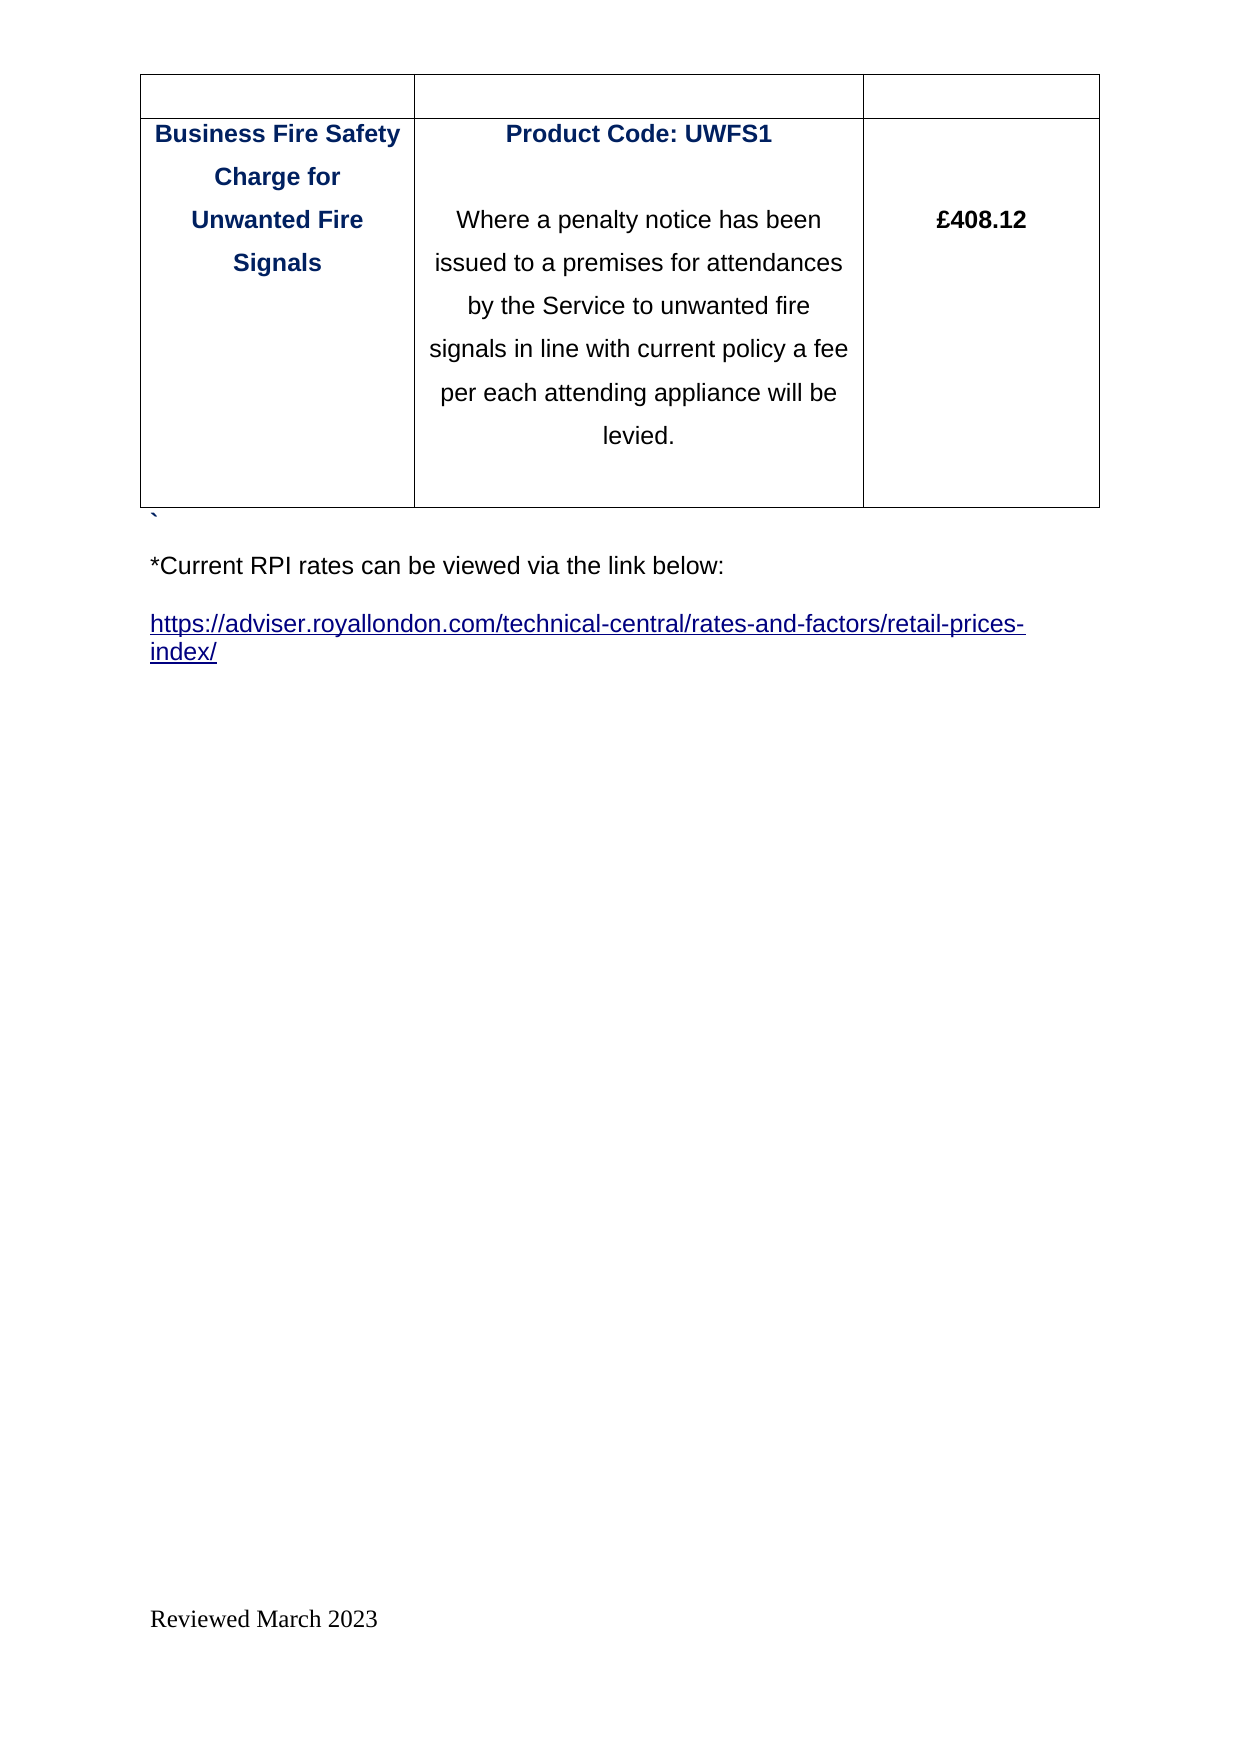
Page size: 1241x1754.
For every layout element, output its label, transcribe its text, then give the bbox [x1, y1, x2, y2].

table_cell [141, 75, 414, 118]
table_cell Business Fire Safety Charge for Unwanted Fire Signals [141, 119, 414, 507]
table_cell £408.12 [864, 119, 1099, 507]
text https://adviser.royallondon.com/technical-central/rates-and-factors/retail-prices-index/ [150, 608, 1090, 666]
text ` [150, 508, 1090, 537]
table_cell [415, 75, 863, 118]
table_cell Product Code: UWFS1 Where a penalty notice has been issued to a premises for attendances by the Service to unwanted fire signals in line with current policy a fee per each attending appliance will be levied. [415, 119, 863, 507]
table_cell [864, 75, 1099, 118]
text *Current RPI rates can be viewed via the link below: [150, 551, 1090, 580]
